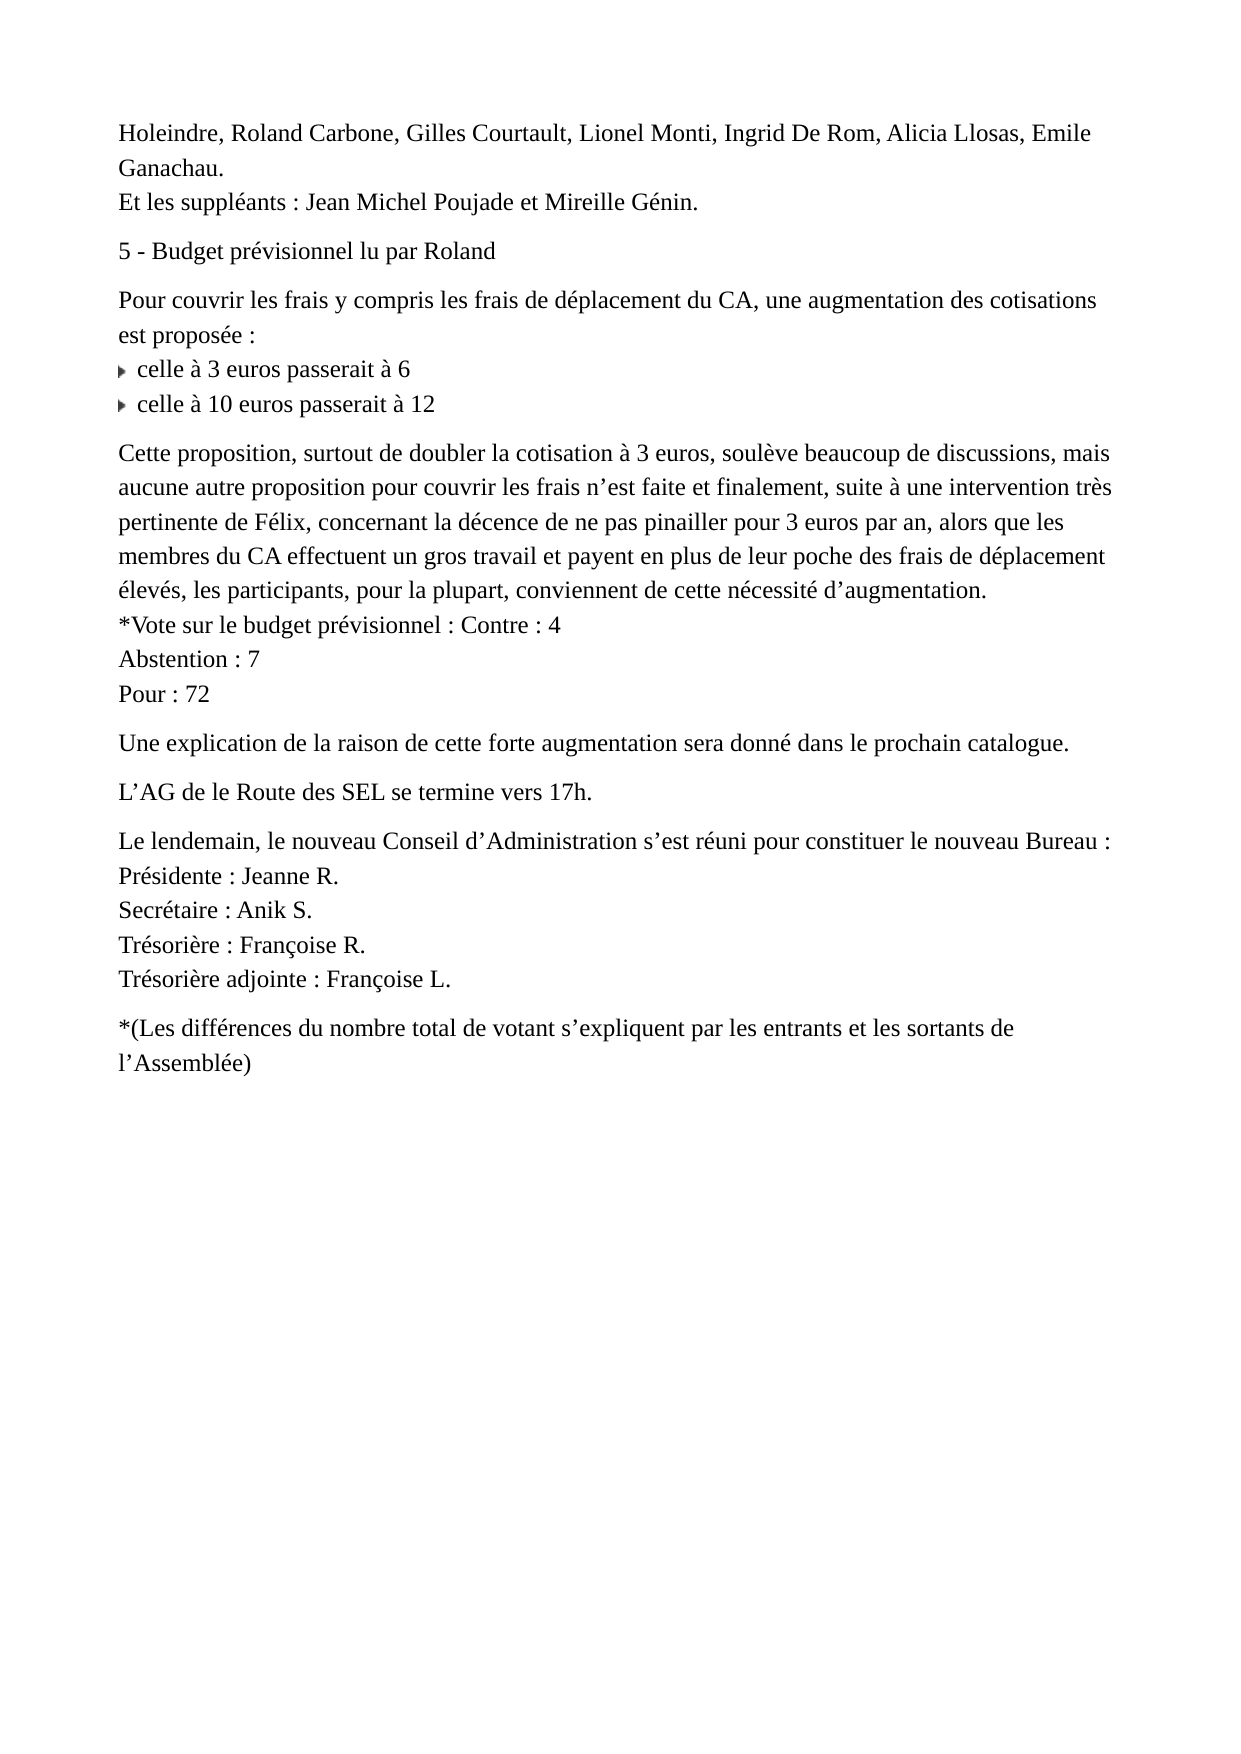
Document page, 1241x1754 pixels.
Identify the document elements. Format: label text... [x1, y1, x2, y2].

text Le lendemain, le nouveau Conseil d’Administration s’est réuni pour constituer le nouveau Bureau : Présidente : Jeanne R. Secrétaire : Anik S. Trésorière : Françoise R. Trésorière adjointe : Françoise L. [118, 826, 1122, 993]
text Holeindre, Roland Carbone, Gilles Courtault, Lionel Monti, Ingrid De Rom, Alicia Llosas, Emile Ganachau. Et les suppléants : Jean Michel Poujade et Mireille Génin. [118, 118, 1122, 216]
text Pour couvrir les frais y compris les frais de déplacement du CA, une augmentation des cotisations est proposée : celle à 3 euros passerait à 6 celle à 10 euros passerait à 12 [118, 285, 1122, 417]
text *(Les différences du nombre total de votant s’expliquent par les entrants et les sortants de l’Assemblée) [118, 1013, 1122, 1076]
picture [118, 360, 131, 378]
text Cette proposition, surtout de doubler la cotisation à 3 euros, soulève beaucoup de discussions, mais aucune autre proposition pour couvrir les frais n’est faite et finalement, suite à une intervention très pertinente de Félix, concernant la décence de ne pas pinailler pour 3 euros par an, alors que les membres du CA effectuent un gros travail et payent en plus de leur poche des frais de déplacement élevés, les participants, pour la plupart, conviennent de cette nécessité d’augmentation. *Vote sur le budget prévisionnel : Contre : 4 Abstention : 7 Pour : 72 [118, 438, 1122, 708]
text Une explication de la raison de cette forte augmentation sera donné dans le prochain catalogue. [118, 728, 1122, 757]
text L’AG de le Route des SEL se termine vers 17h. [118, 777, 1122, 806]
picture [118, 394, 131, 412]
text 5 - Budget prévisionnel lu par Roland [118, 236, 1122, 265]
